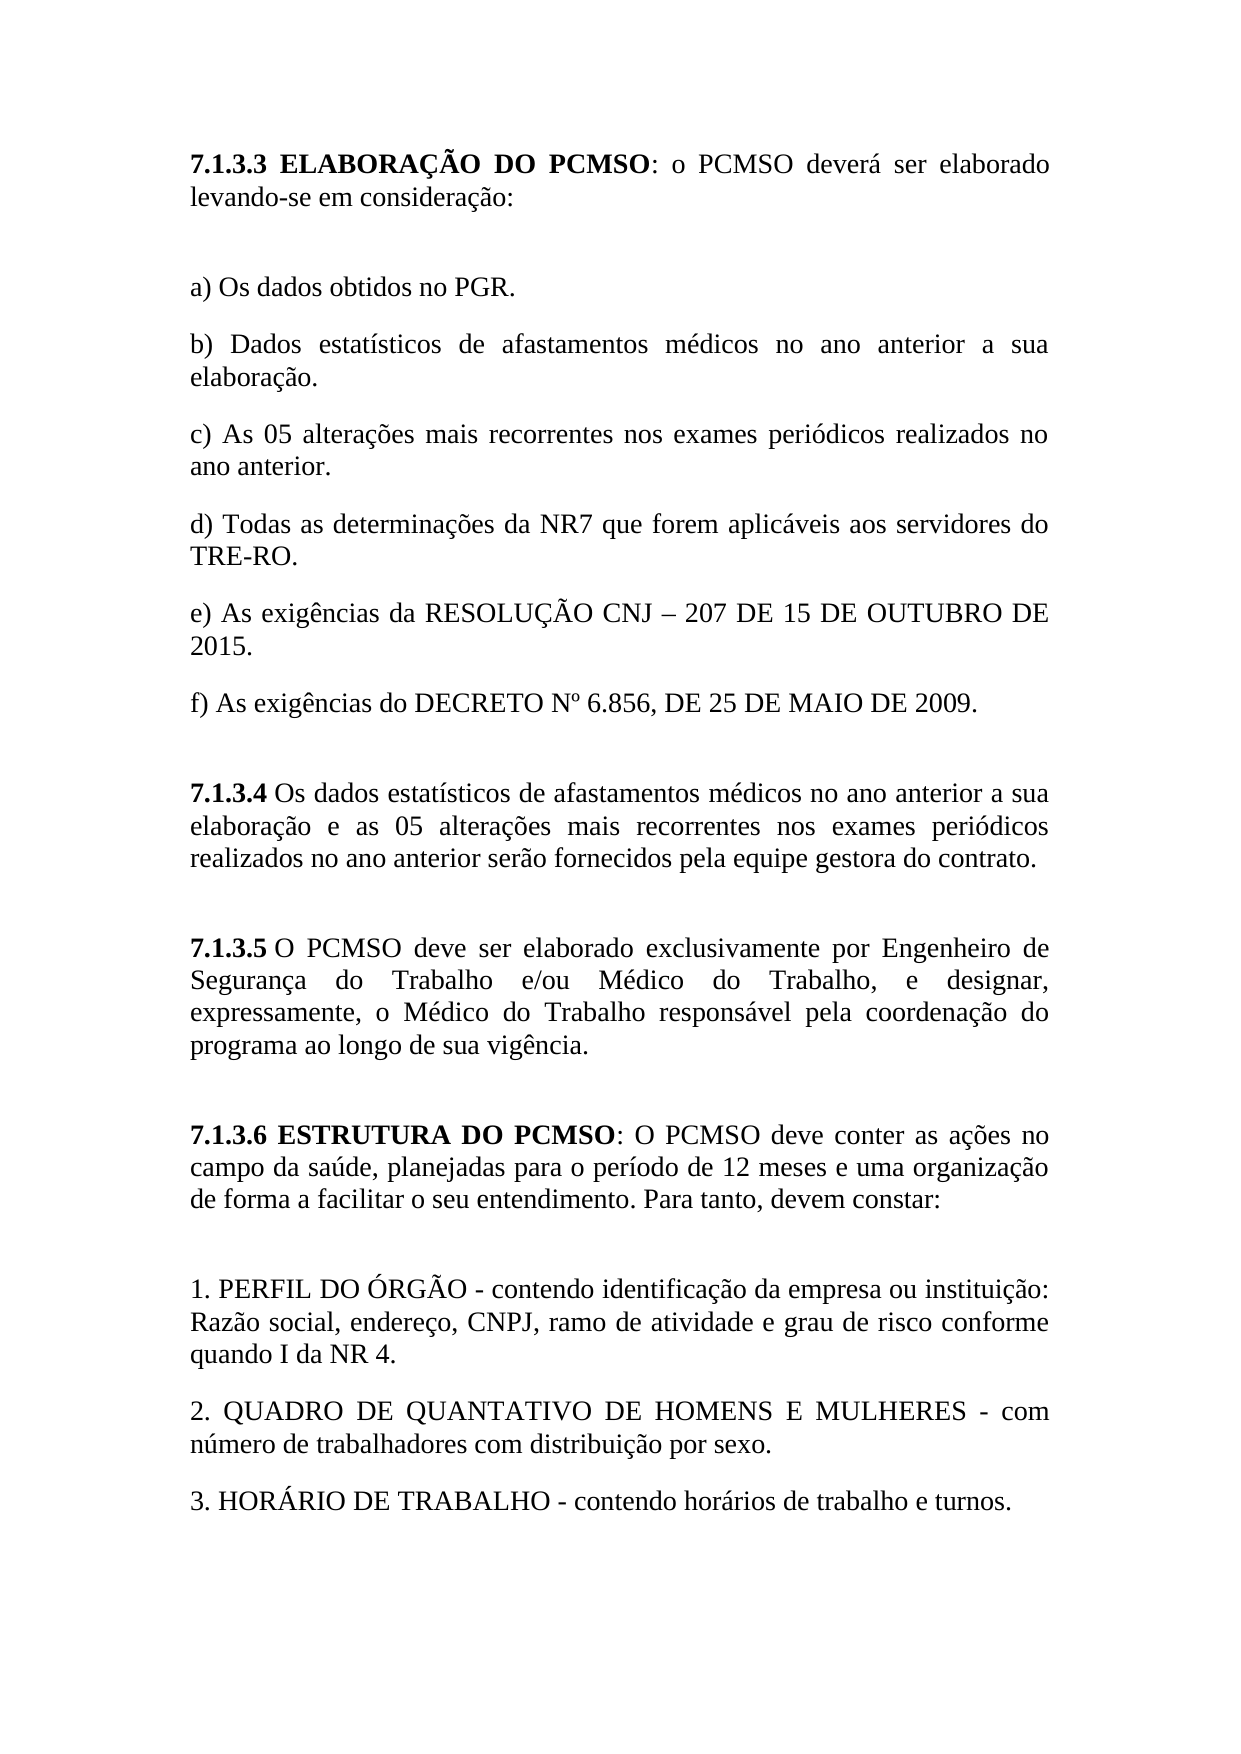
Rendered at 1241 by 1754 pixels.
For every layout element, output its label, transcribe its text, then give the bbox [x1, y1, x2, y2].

text 2. QUADRO DE QUANTATIVO DE HOMENS E MULHERES - com número de trabalhadores com distribuição por sexo. [190, 1394, 1051, 1459]
text 7.1.3.5 O PCMSO deve ser elaborado exclusivamente por Engenheiro de Segurança do Trabalho e/ou Médico do Trabalho, e designar, expressamente, o Médico do Trabalho responsável pela coordenação do programa ao longo de sua vigência. [190, 898, 1051, 1060]
text 7.1.3.3 ELABORAÇÃO DO PCMSO: o PCMSO deverá ser elaborado levando-se em consideração: [190, 148, 1051, 212]
text b) Dados estatísticos de afastamentos médicos no ano anterior a sua elaboração. [190, 327, 1051, 392]
text e) As exigências da RESOLUÇÃO CNJ – 207 DE 15 DE OUTUBRO DE 2015. [190, 597, 1051, 661]
text 7.1.3.4 Os dados estatísticos de afastamentos médicos no ano anterior a sua elaboração e as 05 alterações mais recorrentes nos exames periódicos realizados no ano anterior serão fornecidos pela equipe gestora do contrato. [190, 744, 1051, 873]
text d) Todas as determinações da NR7 que forem aplicáveis aos servidores do TRE-RO. [190, 507, 1051, 572]
text c) As 05 alterações mais recorrentes nos exames periódicos realizados no ano anterior. [190, 417, 1051, 482]
text f) As exigências do DECRETO Nº 6.856, DE 25 DE MAIO DE 2009. [190, 686, 1051, 719]
text a) Os dados obtidos no PGR. [190, 237, 1051, 302]
text 7.1.3.6 ESTRUTURA DO PCMSO: O PCMSO deve conter as ações no campo da saúde, planejadas para o período de 12 meses e uma organização de forma a facilitar o seu entendimento. Para tanto, devem constar: [190, 1085, 1051, 1215]
text 1. PERFIL DO ÓRGÃO - contendo identificação da empresa ou instituição: Razão social, endereço, CNPJ, ramo de atividade e grau de risco conforme quando I da NR 4. [190, 1240, 1051, 1369]
text 3. HORÁRIO DE TRABALHO - contendo horários de trabalho e turnos. [190, 1484, 1051, 1517]
